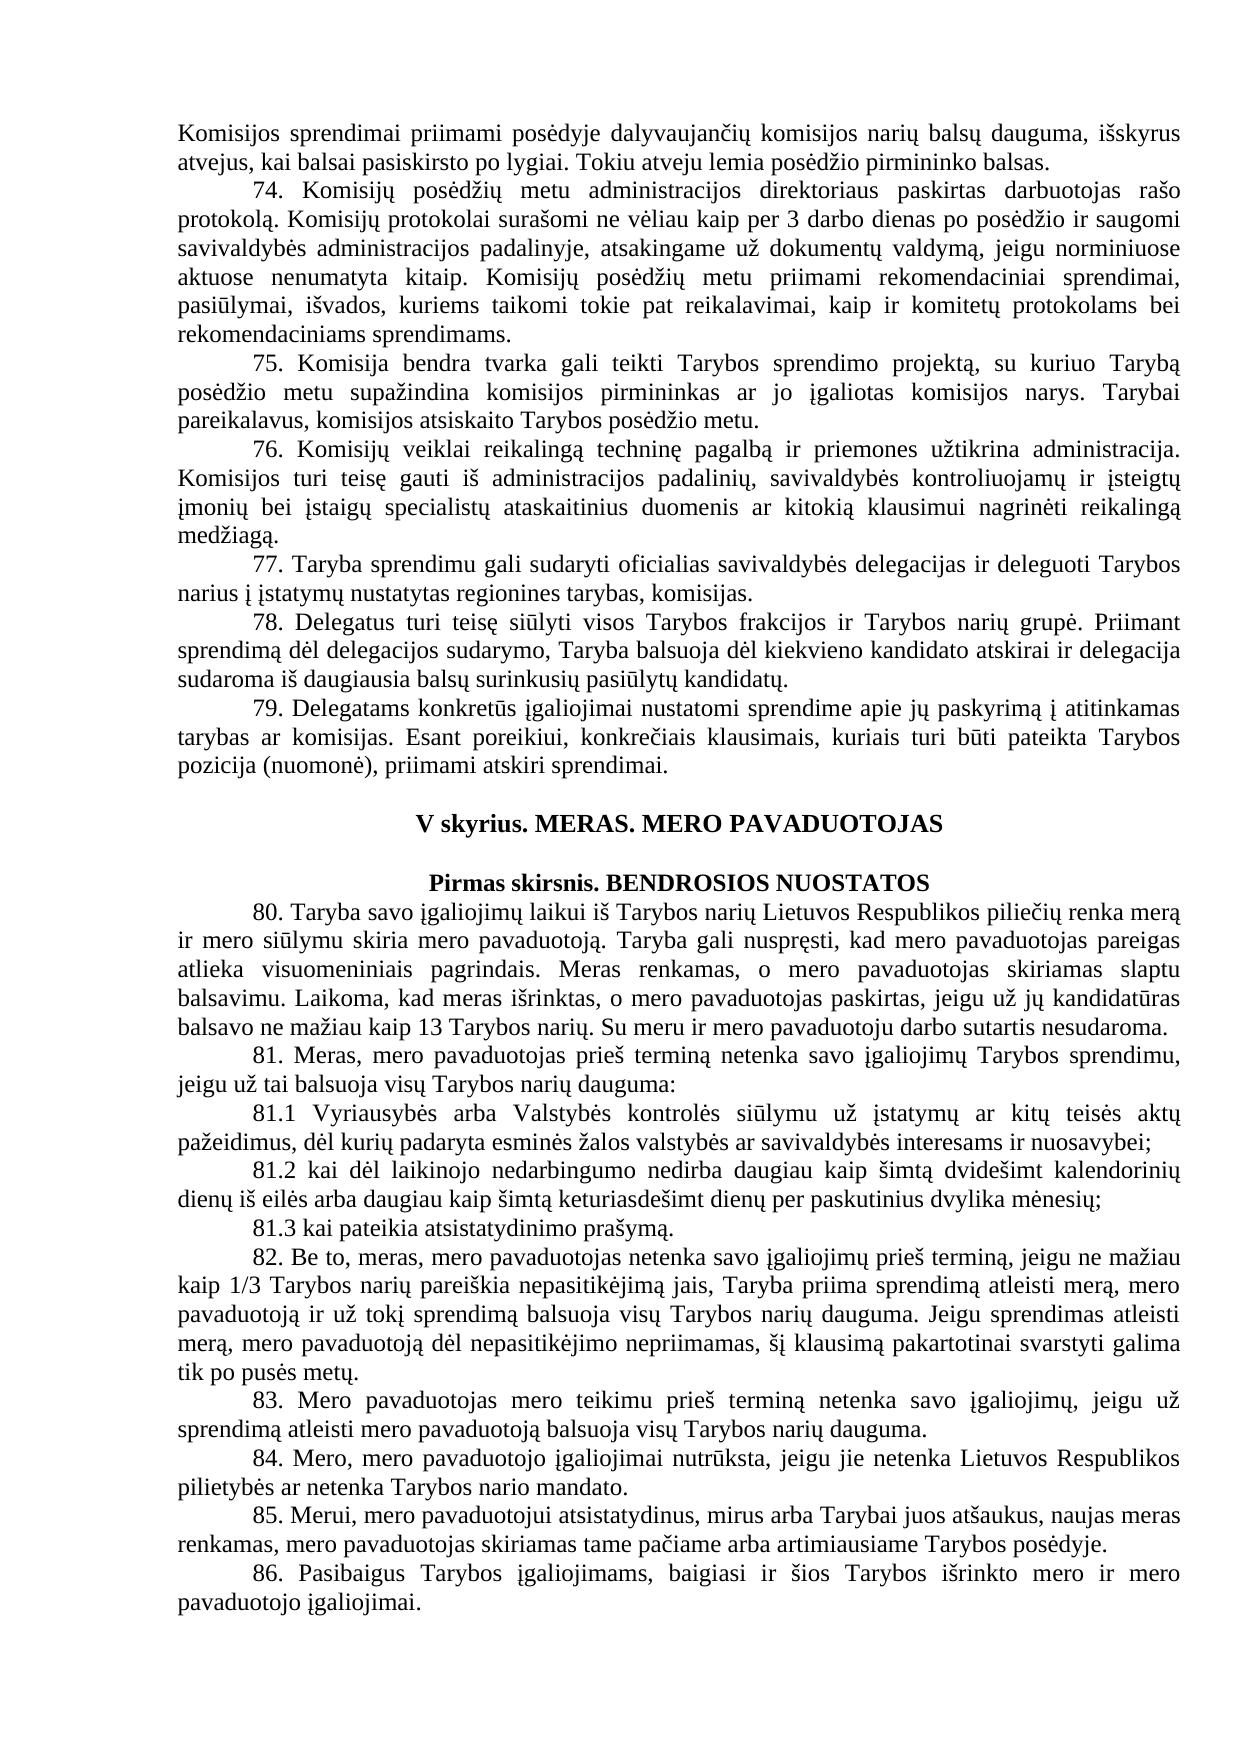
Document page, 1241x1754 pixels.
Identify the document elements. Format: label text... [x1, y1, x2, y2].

text 81.2 kai dėl laikinojo nedarbingumo nedirba daugiau kaip šimtą dvidešimt kalendorinių dienų iš eilės arba daugiau kaip šimtą keturiasdešimt dienų per paskutinius dvylika mėnesių; [177, 1156, 1181, 1213]
text 78. Delegatus turi teisę siūlyti visos Tarybos frakcijos ir Tarybos narių grupė. Priimant sprendimą dėl delegacijos sudarymo, Taryba balsuoja dėl kiekvieno kandidato atskirai ir delegacija sudaroma iš daugiausia balsų surinkusių pasiūlytų kandidatų. [177, 607, 1181, 693]
text 81.3 kai pateikia atsistatydinimo prašymą. [177, 1213, 1181, 1242]
text 86. Pasibaigus Tarybos įgaliojimams, baigiasi ir šios Tarybos išrinkto mero ir mero pavaduotojo įgaliojimai. [177, 1558, 1181, 1616]
text 81. Meras, mero pavaduotojas prieš terminą netenka savo įgaliojimų Tarybos sprendimu, jeigu už tai balsuoja visų Tarybos narių dauguma: [177, 1041, 1181, 1098]
text 85. Merui, mero pavaduotojui atsistatydinus, mirus arba Tarybai juos atšaukus, naujas meras renkamas, mero pavaduotojas skiriamas tame pačiame arba artimiausiame Tarybos posėdyje. [177, 1501, 1181, 1558]
text Pirmas skirsnis. BENDROSIOS NUOSTATOS [177, 868, 1181, 897]
text 80. Taryba savo įgaliojimų laikui iš Tarybos narių Lietuvos Respublikos piliečių renka merą ir mero siūlymu skiria mero pavaduotoją. Taryba gali nuspręsti, kad mero pavaduotojas pareigas atlieka visuomeniniais pagrindais. Meras renkamas, o mero pavaduotojas skiriamas slaptu balsavimu. Laikoma, kad meras išrinktas, o mero pavaduotojas paskirtas, jeigu už jų kandidatūras balsavo ne mažiau kaip 13 Tarybos narių. Su meru ir mero pavaduotoju darbo sutartis nesudaroma. [177, 897, 1181, 1041]
text 77. Taryba sprendimu gali sudaryti oficialias savivaldybės delegacijas ir deleguoti Tarybos narius į įstatymų nustatytas regionines tarybas, komisijas. [177, 549, 1181, 607]
text 79. Delegatams konkretūs įgaliojimai nustatomi sprendime apie jų paskyrimą į atitinkamas tarybas ar komisijas. Esant poreikiui, konkrečiais klausimais, kuriais turi būti pateikta Tarybos pozicija (nuomonė), priimami atskiri sprendimai. [177, 693, 1181, 779]
text 82. Be to, meras, mero pavaduotojas netenka savo įgaliojimų prieš terminą, jeigu ne mažiau kaip 1/3 Tarybos narių pareiškia nepasitikėjimą jais, Taryba priima sprendimą atleisti merą, mero pavaduotoją ir už tokį sprendimą balsuoja visų Tarybos narių dauguma. Jeigu sprendimas atleisti merą, mero pavaduotoją dėl nepasitikėjimo nepriimamas, šį klausimą pakartotinai svarstyti galima tik po pusės metų. [177, 1242, 1181, 1386]
text Komisijos sprendimai priimami posėdyje dalyvaujančių komisijos narių balsų dauguma, išskyrus atvejus, kai balsai pasiskirsto po lygiai. Tokiu atveju lemia posėdžio pirmininko balsas. [177, 118, 1181, 176]
text 81.1 Vyriausybės arba Valstybės kontrolės siūlymu už įstatymų ar kitų teisės aktų pažeidimus, dėl kurių padaryta esminės žalos valstybės ar savivaldybės interesams ir nuosavybei; [177, 1098, 1181, 1156]
text V skyrius. MERAS. MERO PAVADUOTOJAS [177, 808, 1181, 838]
text 74. Komisijų posėdžių metu administracijos direktoriaus paskirtas darbuotojas rašo protokolą. Komisijų protokolai surašomi ne vėliau kaip per 3 darbo dienas po posėdžio ir saugomi savivaldybės administracijos padalinyje, atsakingame už dokumentų valdymą, jeigu norminiuose aktuose nenumatyta kitaip. Komisijų posėdžių metu priimami rekomendaciniai sprendimai, pasiūlymai, išvados, kuriems taikomi tokie pat reikalavimai, kaip ir komitetų protokolams bei rekomendaciniams sprendimams. [177, 176, 1181, 348]
text 76. Komisijų veiklai reikalingą techninę pagalbą ir priemones užtikrina administracija. Komisijos turi teisę gauti iš administracijos padalinių, savivaldybės kontroliuojamų ir įsteigtų įmonių bei įstaigų specialistų ataskaitinius duomenis ar kitokią klausimui nagrinėti reikalingą medžiagą. [177, 434, 1181, 549]
text 75. Komisija bendra tvarka gali teikti Tarybos sprendimo projektą, su kuriuo Tarybą posėdžio metu supažindina komisijos pirmininkas ar jo įgaliotas komisijos narys. Tarybai pareikalavus, komisijos atsiskaito Tarybos posėdžio metu. [177, 348, 1181, 434]
text 83. Mero pavaduotojas mero teikimu prieš terminą netenka savo įgaliojimų, jeigu už sprendimą atleisti mero pavaduotoją balsuoja visų Tarybos narių dauguma. [177, 1386, 1181, 1443]
text 84. Mero, mero pavaduotojo įgaliojimai nutrūksta, jeigu jie netenka Lietuvos Respublikos pilietybės ar netenka Tarybos nario mandato. [177, 1443, 1181, 1501]
